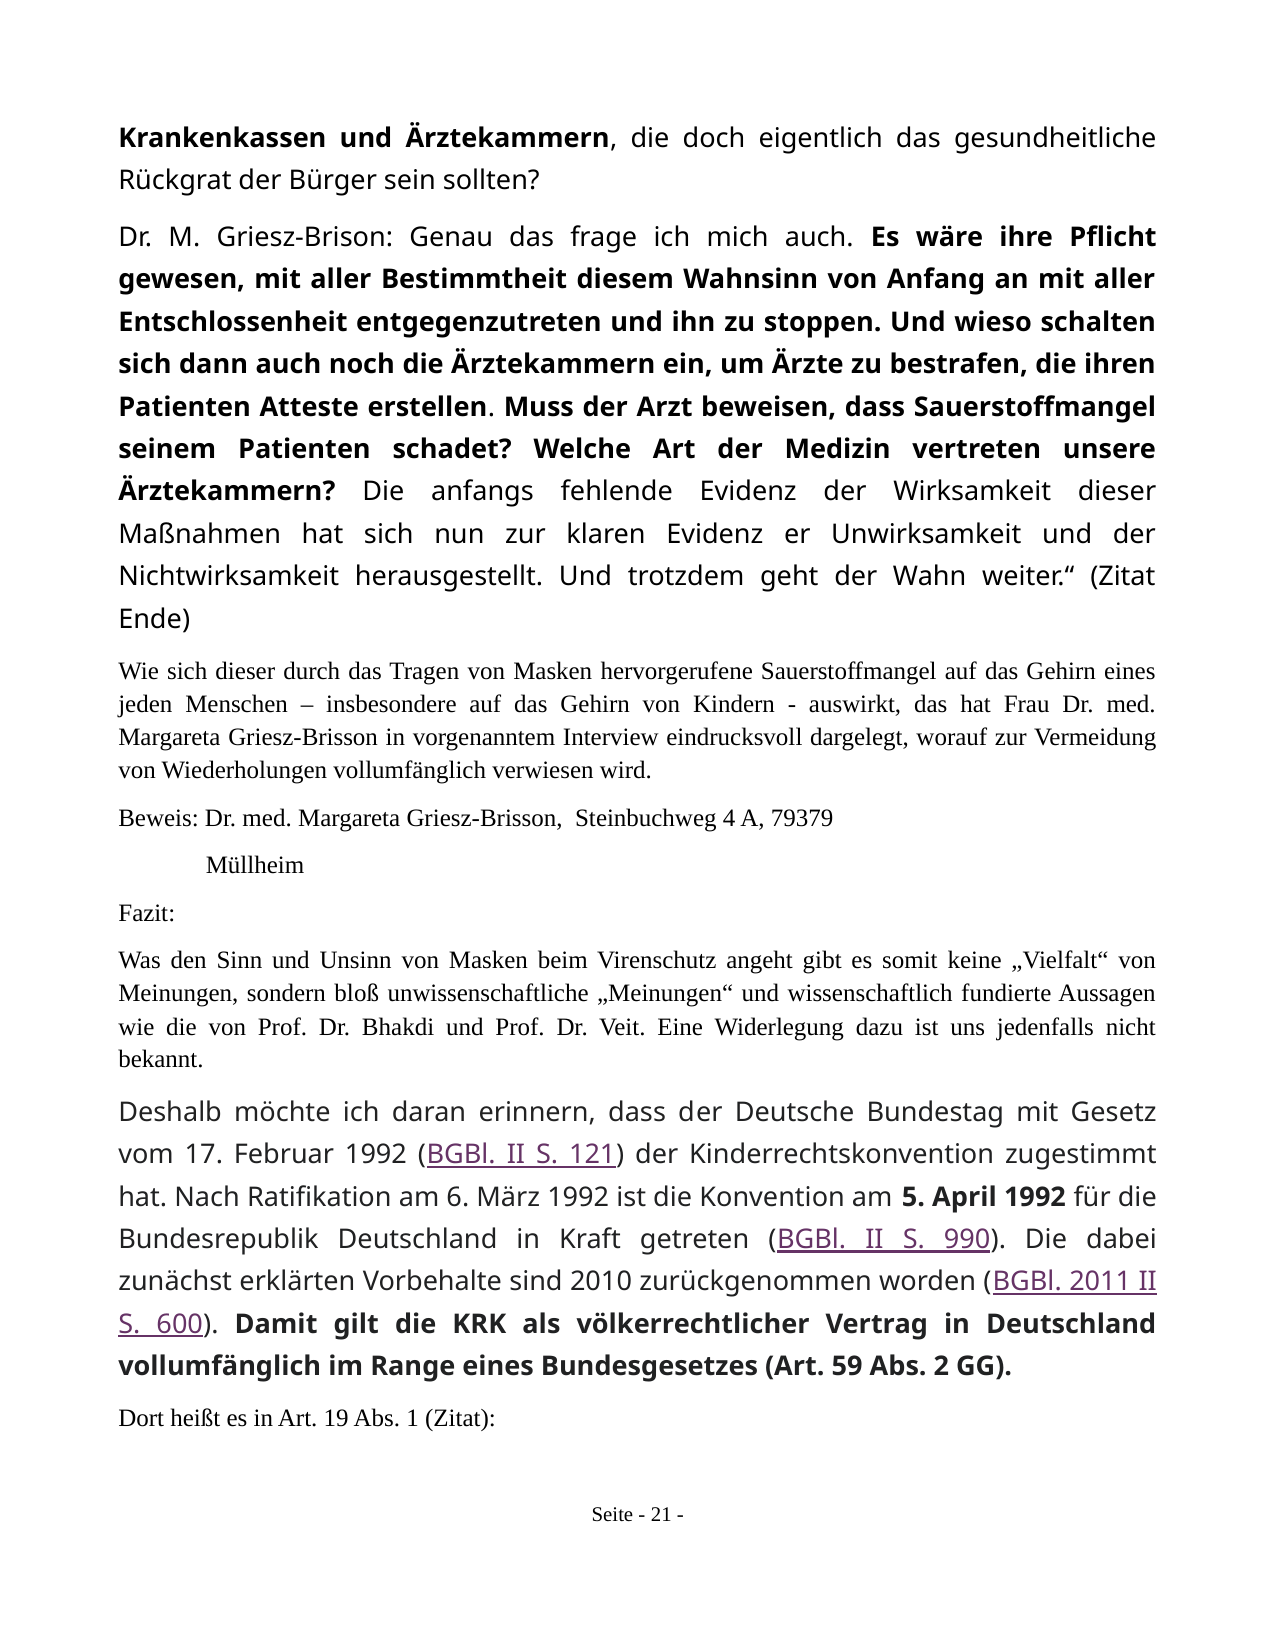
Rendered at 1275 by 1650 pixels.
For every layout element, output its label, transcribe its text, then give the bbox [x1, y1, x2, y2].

text Dr. M. Griesz-Brison: Genau das frage ich mich auch. Es wäre ihre Pflicht gewesen, mit aller Bestimmtheit diesem Wahnsinn von Anfang an mit aller Entschlossenheit entgegenzutreten und ihn zu stoppen. Und wieso schalten sich dann auch noch die Ärztekammern ein, um Ärzte zu bestrafen, die ihren Patienten Atteste erstellen. Muss der Arzt beweisen, dass Sauerstoffmangel seinem Patienten schadet? Welche Art der Medizin vertreten unsere Ärztekammern? Die anfangs fehlende Evidenz der Wirksamkeit dieser Maßnahmen hat sich nun zur klaren Evidenz er Unwirksamkeit und der Nichtwirksamkeit herausgestellt. Und trotzdem geht der Wahn weiter.“ (Zitat Ende) [118, 217, 1157, 636]
text Was den Sinn und Unsinn von Masken beim Virenschutz angeht gibt es somit keine „Vielfalt“ von Meinungen, sondern bloß unwissenschaftliche „Meinungen“ und wissenschaftlich fundierte Aussagen wie die von Prof. Dr. Bhakdi und Prof. Dr. Veit. Eine Widerlegung dazu ist uns jedenfalls nicht bekannt. [118, 946, 1157, 1073]
text Deshalb möchte ich daran erinnern, dass der Deutsche Bundestag mit Gesetz vom 17. Februar 1992 (BGBl. II S. 121) der Kinderrechtskonvention zugestimmt hat. Nach Ratifikation am 6. März 1992 ist die Konvention am 5. April 1992 für die Bundesrepublik Deutschland in Kraft getreten (BGBl. II S. 990). Die dabei zunächst erklärten Vorbehalte sind 2010 zurückgenommen worden (BGBl. 2011 II S. 600). Damit gilt die KRK als völkerrechtlicher Vertrag in Deutschland vollumfänglich im Range eines Bundesgesetzes (Art. 59 Abs. 2 GG). [118, 1092, 1157, 1383]
text Dort heißt es in Art. 19 Abs. 1 (Zitat): [118, 1403, 1157, 1432]
text Krankenkassen und Ärztekammern, die doch eigentlich das gesundheitliche Rückgrat der Bürger sein sollten? [118, 118, 1157, 197]
text Beweis: Dr. med. Margareta Griesz-Brisson, Steinbuchweg 4 A, 79379 [118, 803, 1157, 831]
text Müllheim [118, 850, 1157, 879]
text Fazit: [118, 898, 1157, 927]
text Wie sich dieser durch das Tragen von Masken hervorgerufene Sauerstoffmangel auf das Gehirn eines jeden Menschen – insbesondere auf das Gehirn von Kindern - auswirkt, das hat Frau Dr. med. Margareta Griesz-Brisson in vorgenanntem Interview eindrucksvoll dargelegt, worauf zur Vermeidung von Wiederholungen vollumfänglich verwiesen wird. [118, 656, 1157, 784]
